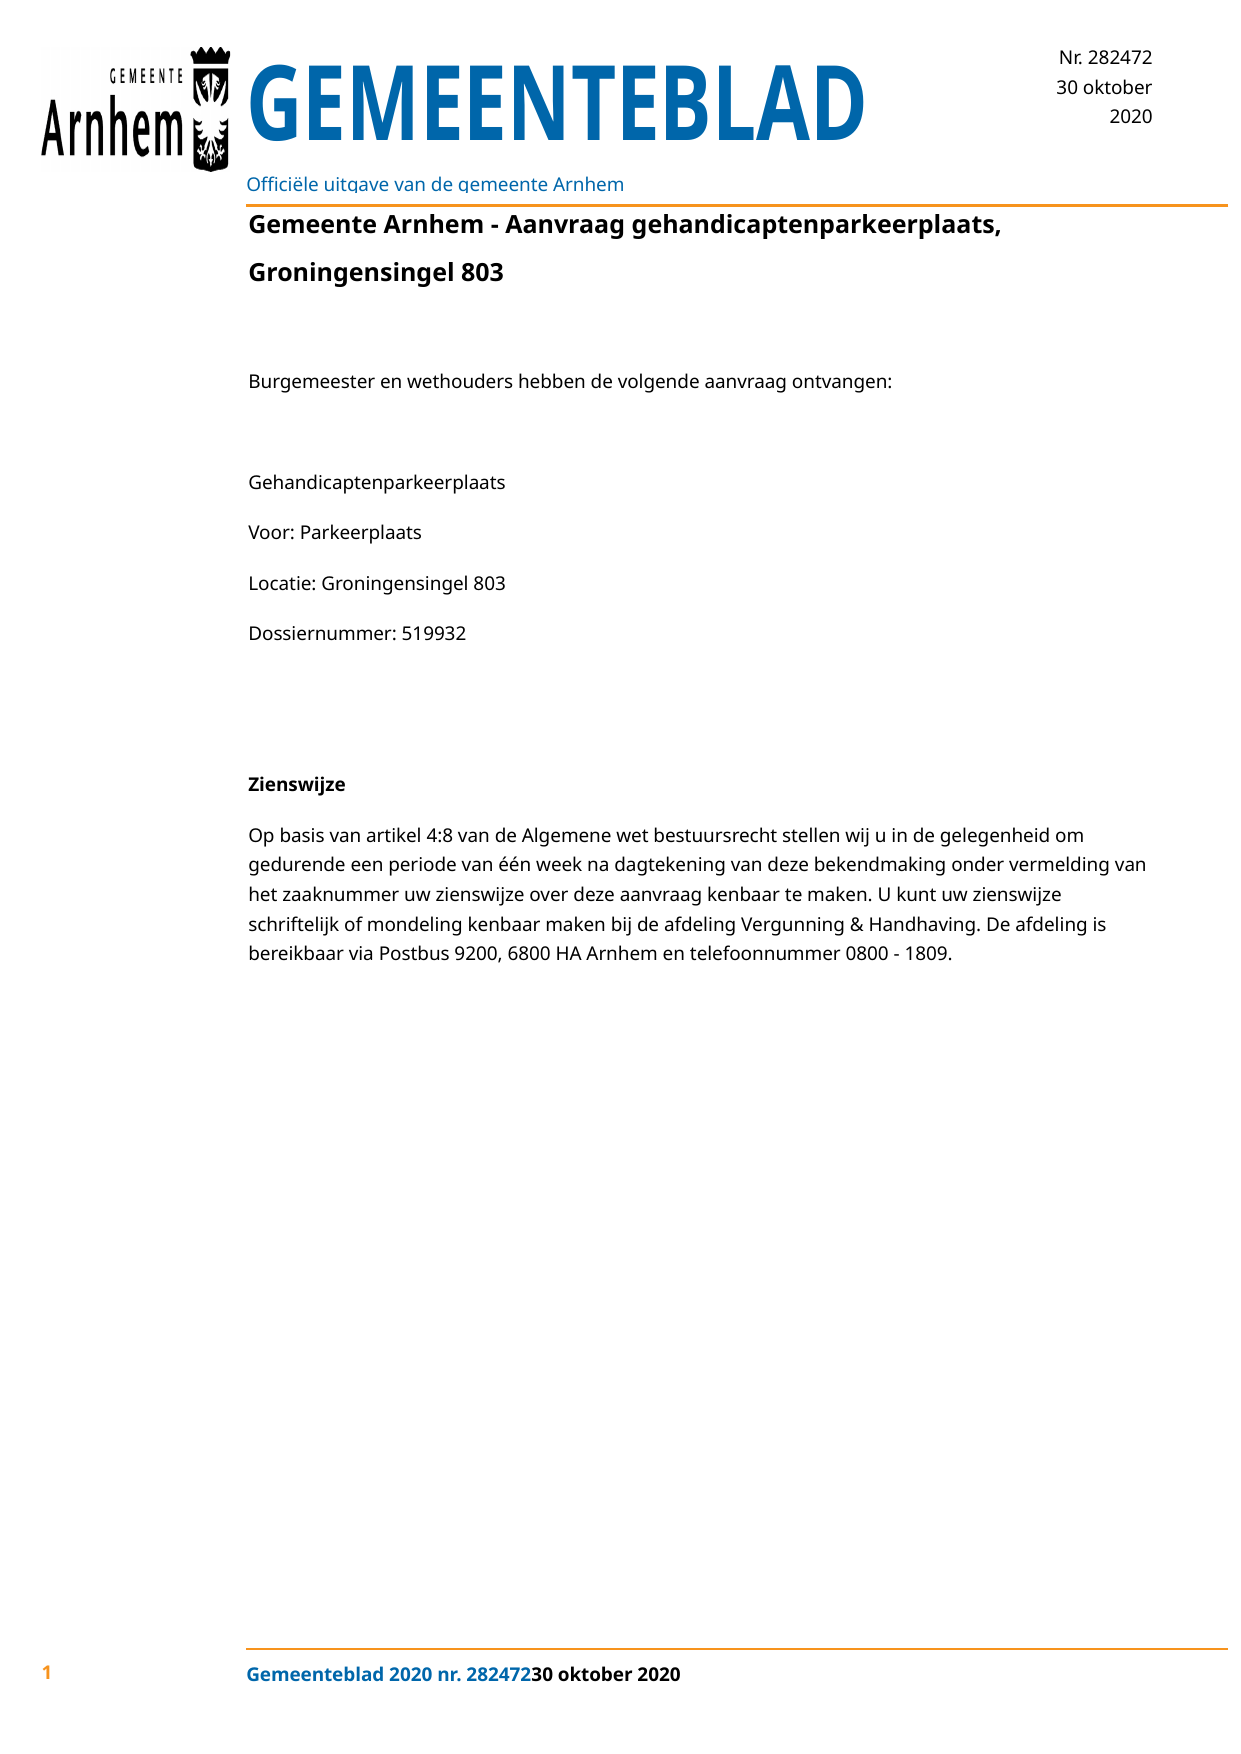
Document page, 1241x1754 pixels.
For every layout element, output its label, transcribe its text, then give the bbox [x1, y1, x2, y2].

text Op basis van artikel 4:8 van de Algemene wet bestuursrecht stellen wij u in de gelegenheid om gedurende een periode van één week na dagtekening van deze bekendmaking onder vermelding van het zaaknummer uw zienswijze over deze aanvraag kenbaar te maken. U kunt uw zienswijze schriftelijk of mondeling kenbaar maken bij de afdeling Vergunning & Handhaving. De afdeling is bereikbaar via Postbus 9200, 6800 HA Arnhem en telefoonnummer 0800 - 1809. [248, 822, 1152, 966]
picture [41, 47, 231, 172]
text Locatie: Groningensingel 803 [248, 570, 1152, 596]
text Dossiernummer: 519932 [248, 620, 1152, 646]
text Burgemeester en wethouders hebben de volgende aanvraag ontvangen: [248, 368, 1152, 394]
text Voor: Parkeerplaats [248, 519, 1152, 545]
text Gemeente Arnhem - Aanvraag gehandicaptenparkeerplaats, Groningensingel 803 [248, 207, 1152, 288]
text Zienswijze [248, 772, 1152, 797]
text Gehandicaptenparkeerplaats [248, 469, 1152, 495]
